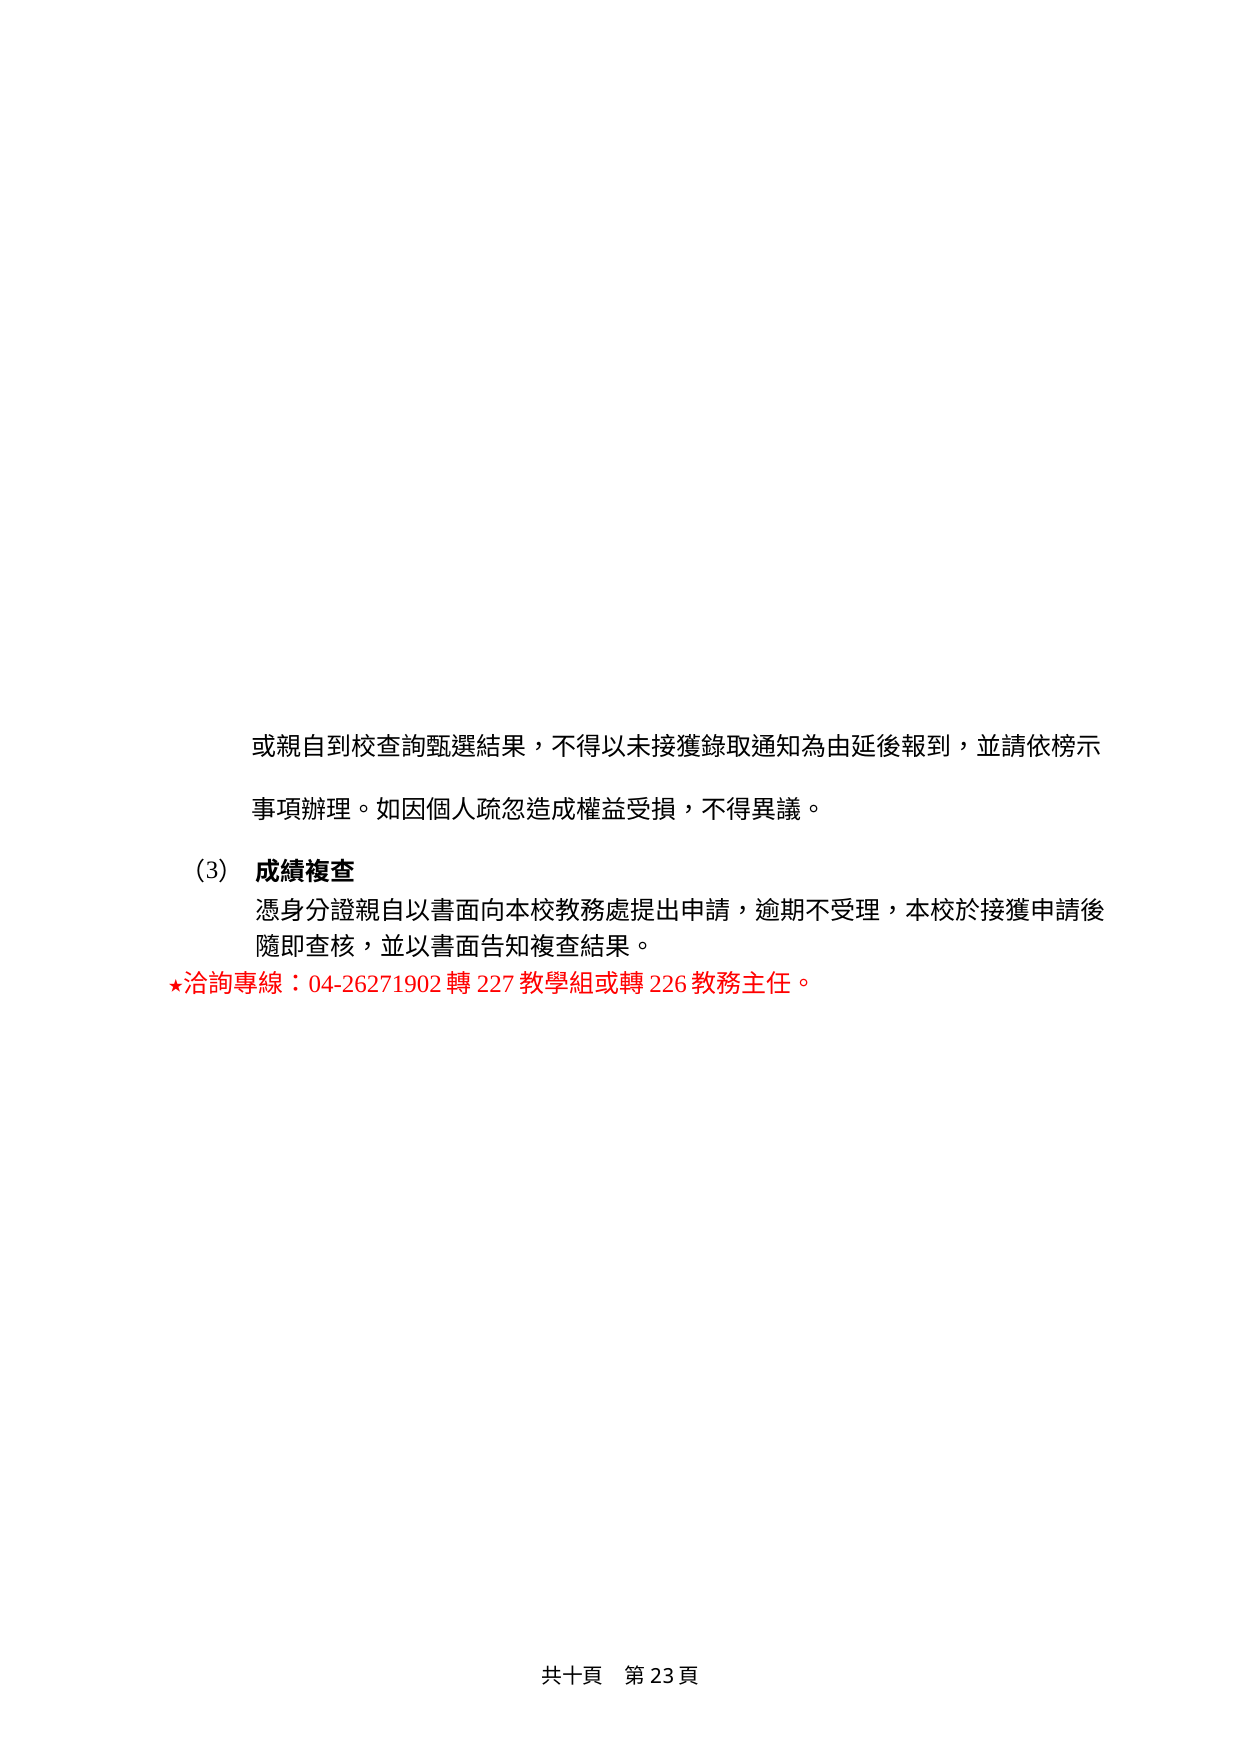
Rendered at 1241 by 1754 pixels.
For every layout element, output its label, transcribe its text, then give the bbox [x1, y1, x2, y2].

text 或親自到校查詢甄選結果，不得以未接獲錄取通知為由延後報到，並請依榜示事項辦理。如因個人疏忽造成權益受損，不得異議。 [251, 703, 1122, 828]
text 憑身分證親自以書面向本校教務處提出申請，逾期不受理，本校於接獲申請後隨即查核，並以書面告知複查結果。 [256, 891, 1122, 963]
text ★洽詢專線：04-26271902轉227教學組或轉226教務主任。 [143, 963, 1122, 999]
list 成績複查 [181, 828, 1122, 891]
